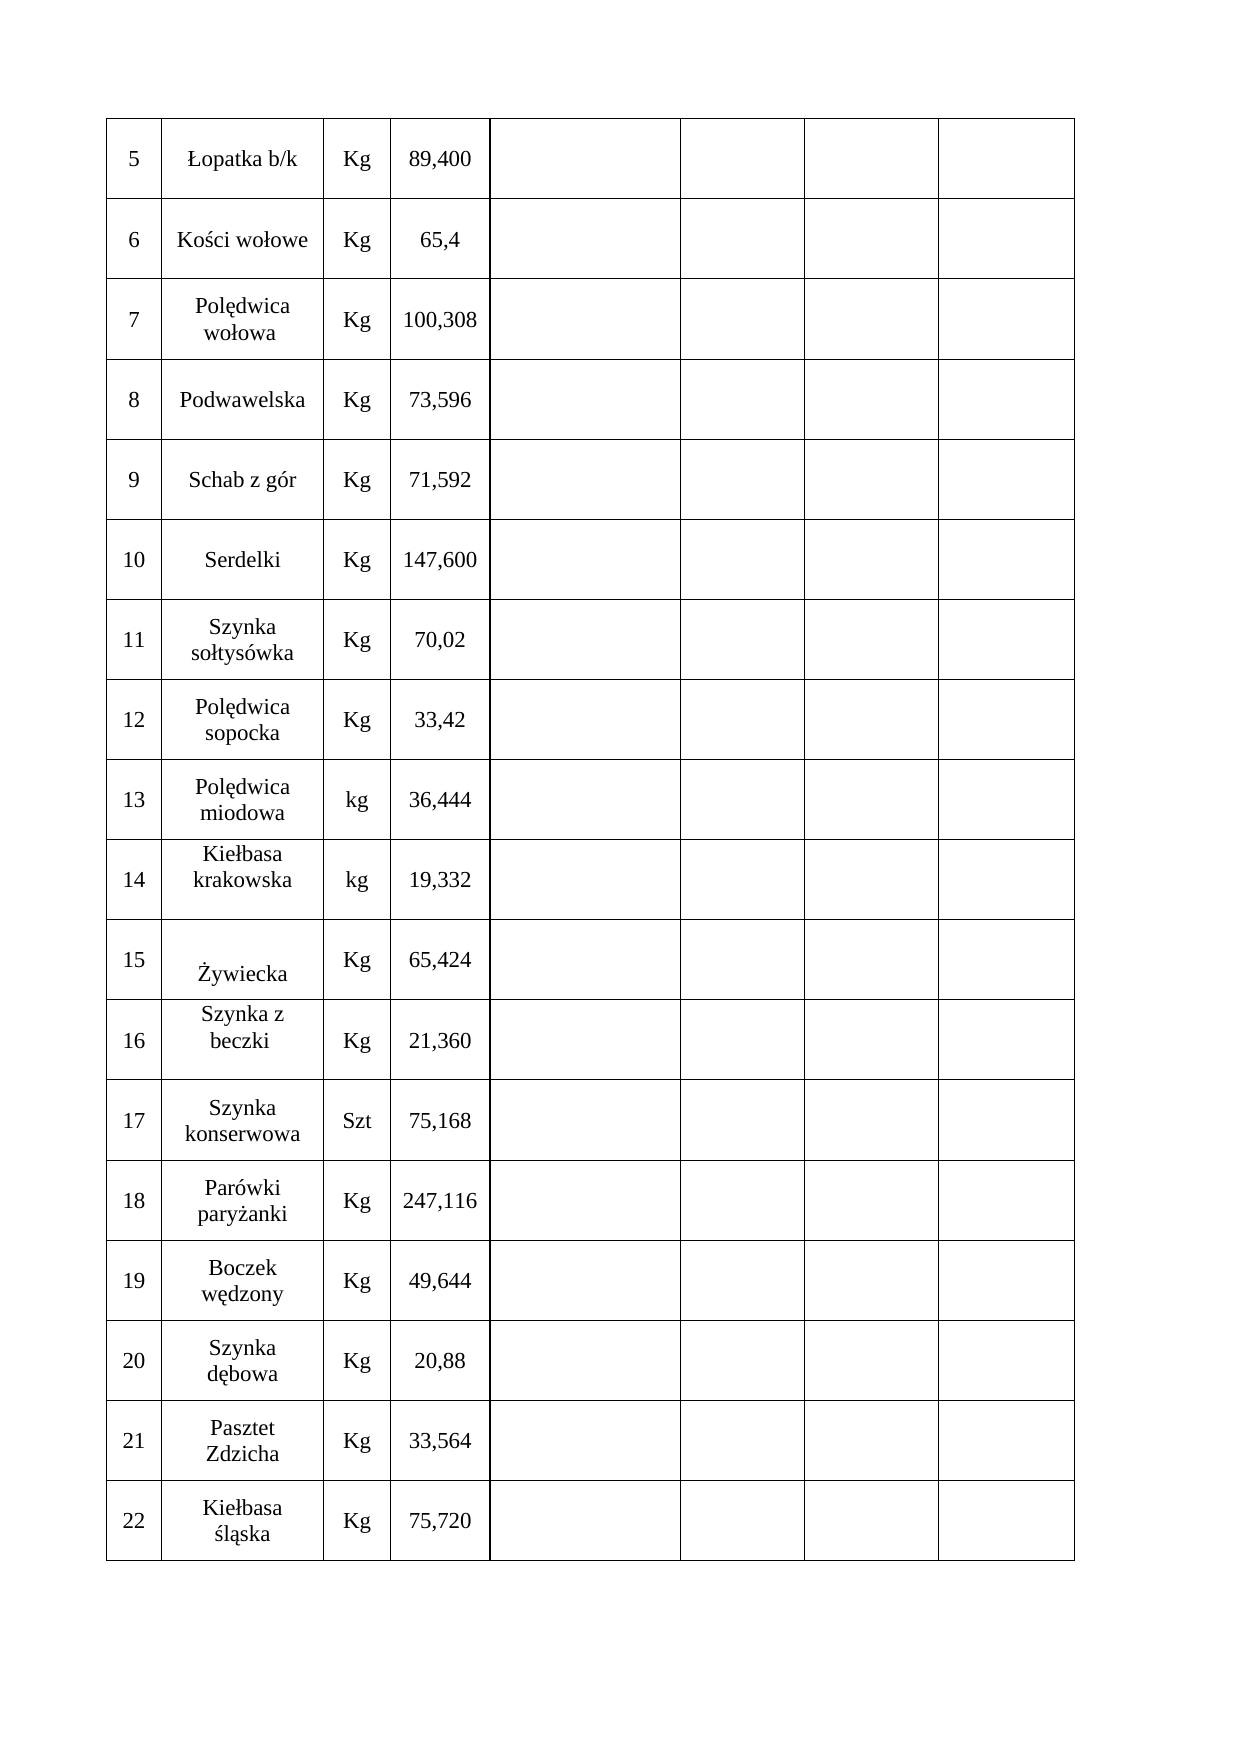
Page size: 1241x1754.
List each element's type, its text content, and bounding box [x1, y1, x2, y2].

table_cell 20 [107, 1321, 161, 1400]
table_cell 21 [107, 1401, 161, 1480]
table_cell [805, 440, 938, 519]
table_cell [491, 1080, 680, 1159]
table_cell [939, 920, 1074, 999]
table_cell [805, 600, 938, 679]
table_cell [939, 520, 1074, 599]
table_cell [491, 119, 680, 198]
table_cell Polędwica wołowa [162, 279, 323, 358]
table_cell Kg [324, 600, 390, 679]
table_cell 5 [107, 119, 161, 198]
table_cell 7 [107, 279, 161, 358]
table_cell 8 [107, 360, 161, 438]
table_cell Żywiecka [162, 920, 323, 999]
table_cell 71,592 [391, 440, 489, 519]
table_cell [805, 520, 938, 599]
table_cell [805, 199, 938, 278]
table_cell Kg [324, 920, 390, 999]
table_cell [491, 920, 680, 999]
table_cell Kg [324, 279, 390, 358]
table_cell Kg [324, 1481, 390, 1560]
table_cell [939, 1080, 1074, 1159]
table_cell [491, 440, 680, 519]
table_cell Kg [324, 520, 390, 599]
table_cell [805, 279, 938, 358]
table_cell [805, 1321, 938, 1400]
table_cell [805, 1241, 938, 1320]
table_cell Kg [324, 1401, 390, 1480]
table_cell [491, 360, 680, 438]
table_cell Kg [324, 1321, 390, 1400]
table_cell Polędwica miodowa [162, 760, 323, 839]
table_cell [939, 440, 1074, 519]
table_cell [681, 1080, 804, 1159]
table_cell [805, 1000, 938, 1079]
table_cell Szynka z beczki [162, 1000, 323, 1079]
table_cell 36,444 [391, 760, 489, 839]
table_cell [681, 1321, 804, 1400]
table_cell [681, 600, 804, 679]
table_cell kg [324, 760, 390, 839]
table_cell [681, 1481, 804, 1560]
table_cell 9 [107, 440, 161, 519]
table_cell 247,116 [391, 1161, 489, 1239]
table_cell Kg [324, 119, 390, 198]
table_cell Kg [324, 199, 390, 278]
table_cell Szynka dębowa [162, 1321, 323, 1400]
table_cell 22 [107, 1481, 161, 1560]
table_cell Łopatka b/k [162, 119, 323, 198]
table_cell [939, 1241, 1074, 1320]
table_cell [681, 1161, 804, 1239]
table_cell 15 [107, 920, 161, 999]
table_cell 10 [107, 520, 161, 599]
table_cell [681, 360, 804, 438]
table_cell [491, 1000, 680, 1079]
table_cell 18 [107, 1161, 161, 1239]
table_cell Szynka konserwowa [162, 1080, 323, 1159]
table_cell [939, 1481, 1074, 1560]
table_cell 100,308 [391, 279, 489, 358]
table_cell [681, 760, 804, 839]
table_cell Podwawelska [162, 360, 323, 438]
table_cell kg [324, 840, 390, 919]
table_cell [939, 1161, 1074, 1239]
table_cell 89,400 [391, 119, 489, 198]
table_cell [681, 1000, 804, 1079]
table_cell [491, 680, 680, 759]
table_cell 65,424 [391, 920, 489, 999]
table_cell Serdelki [162, 520, 323, 599]
table_cell Szynka sołtysówka [162, 600, 323, 679]
table_cell [491, 520, 680, 599]
table_cell 12 [107, 680, 161, 759]
table_cell [805, 1401, 938, 1480]
table_cell 19 [107, 1241, 161, 1320]
table_cell Kg [324, 680, 390, 759]
table_cell 33,564 [391, 1401, 489, 1480]
table_cell Kg [324, 1241, 390, 1320]
table_cell [939, 199, 1074, 278]
table_cell [805, 1481, 938, 1560]
table_cell Szt [324, 1080, 390, 1159]
table_cell [491, 1161, 680, 1239]
table_cell [681, 680, 804, 759]
table_cell 147,600 [391, 520, 489, 599]
table_cell [681, 840, 804, 919]
table_cell [939, 360, 1074, 438]
table_cell 73,596 [391, 360, 489, 438]
table_cell 33,42 [391, 680, 489, 759]
table_cell [939, 840, 1074, 919]
table_cell 70,02 [391, 600, 489, 679]
table_cell [491, 199, 680, 278]
table_cell [491, 1321, 680, 1400]
table_cell [805, 119, 938, 198]
table_cell [805, 360, 938, 438]
table_cell 16 [107, 1000, 161, 1079]
table_cell Boczek wędzony [162, 1241, 323, 1320]
table_cell [491, 600, 680, 679]
table_cell [805, 920, 938, 999]
table_cell 65,4 [391, 199, 489, 278]
table_cell Polędwica sopocka [162, 680, 323, 759]
table_cell 49,644 [391, 1241, 489, 1320]
table_cell Kg [324, 360, 390, 438]
table_cell [681, 440, 804, 519]
table_cell 11 [107, 600, 161, 679]
table_cell Kiełbasa śląska [162, 1481, 323, 1560]
table_cell [805, 680, 938, 759]
table_cell [681, 920, 804, 999]
table_cell Pasztet Zdzicha [162, 1401, 323, 1480]
table_cell [681, 199, 804, 278]
table_cell [491, 1241, 680, 1320]
table_cell [491, 760, 680, 839]
table_cell [681, 119, 804, 198]
table_cell [491, 1401, 680, 1480]
table_cell [681, 1241, 804, 1320]
table_cell [805, 1161, 938, 1239]
table_cell [681, 1401, 804, 1480]
table_cell 75,168 [391, 1080, 489, 1159]
table_cell [939, 760, 1074, 839]
table_cell [939, 1321, 1074, 1400]
table_cell [681, 279, 804, 358]
table_cell 75,720 [391, 1481, 489, 1560]
table_cell [939, 1401, 1074, 1480]
table_cell 6 [107, 199, 161, 278]
table_cell 13 [107, 760, 161, 839]
table_cell Kg [324, 1161, 390, 1239]
table_cell 14 [107, 840, 161, 919]
table_cell [939, 119, 1074, 198]
table_cell Kg [324, 440, 390, 519]
table_cell [939, 1000, 1074, 1079]
table_cell [805, 760, 938, 839]
table_cell [491, 840, 680, 919]
table_cell [939, 680, 1074, 759]
table_cell [805, 840, 938, 919]
table_cell Kg [324, 1000, 390, 1079]
table_cell [681, 520, 804, 599]
table_cell 20,88 [391, 1321, 489, 1400]
table_cell Schab z gór [162, 440, 323, 519]
table_cell 19,332 [391, 840, 489, 919]
table_cell [939, 279, 1074, 358]
table_cell [939, 600, 1074, 679]
table_cell 17 [107, 1080, 161, 1159]
table_cell Kości wołowe [162, 199, 323, 278]
table_cell Kiełbasa krakowska [162, 840, 323, 919]
table_cell Parówki paryżanki [162, 1161, 323, 1239]
table_cell [805, 1080, 938, 1159]
table_cell 21,360 [391, 1000, 489, 1079]
table_cell [491, 279, 680, 358]
table_cell [491, 1481, 680, 1560]
